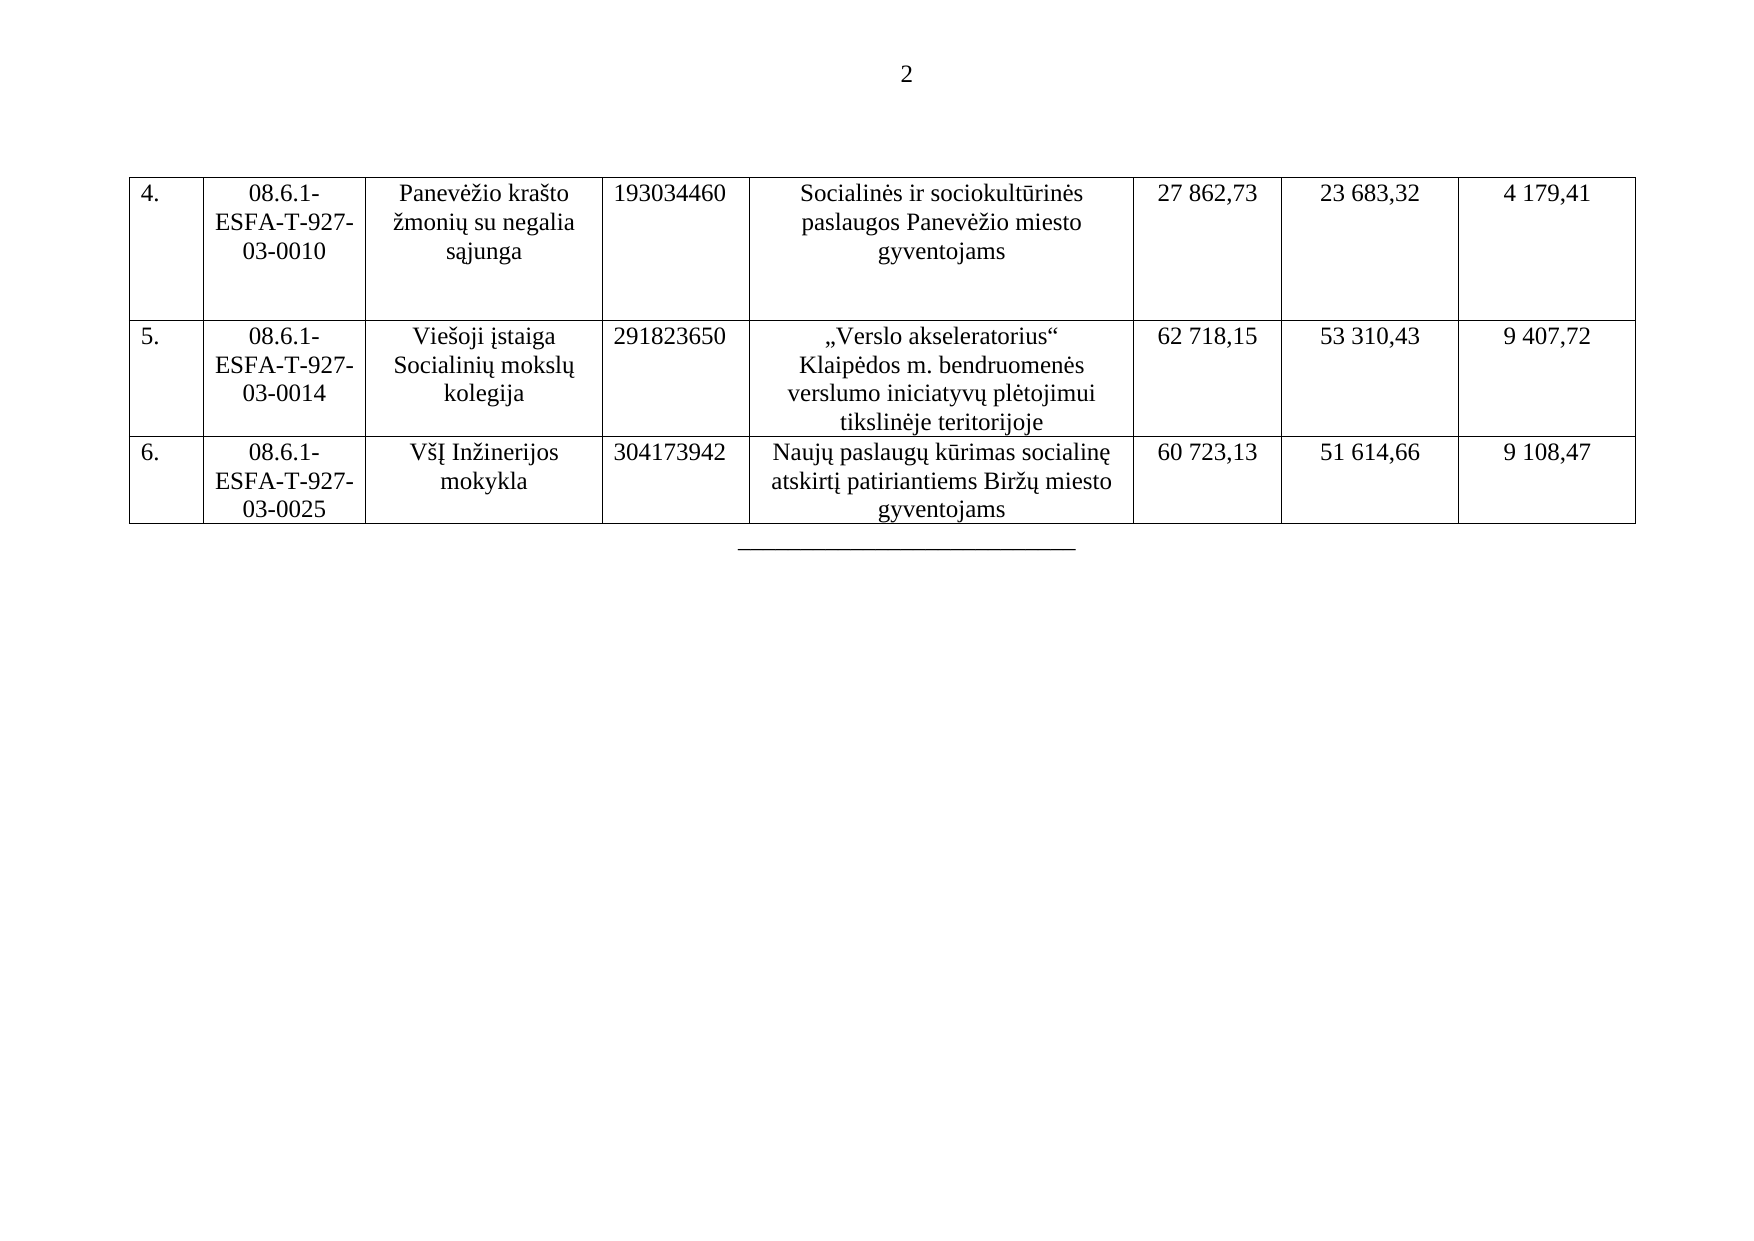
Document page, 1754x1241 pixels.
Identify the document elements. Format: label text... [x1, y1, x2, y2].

table_cell 6. [130, 437, 203, 523]
table_cell 4 179,41 [1459, 178, 1635, 320]
table_cell Viešoji įstaiga Socialinių mokslų kolegija [366, 321, 602, 436]
table_cell 53 310,43 [1282, 321, 1458, 436]
table_cell 51 614,66 [1282, 437, 1458, 523]
table_cell 23 683,32 [1282, 178, 1458, 320]
table_cell VšĮ Inžinerijos mokykla [366, 437, 602, 523]
table_cell Panevėžio krašto žmonių su negalia sąjunga [366, 178, 602, 320]
table_cell 27 862,73 [1134, 178, 1281, 320]
table_cell „Verslo akseleratorius“ Klaipėdos m. bendruomenės verslumo iniciatyvų plėtojimui tikslinėje teritorijoje [750, 321, 1133, 436]
table_cell 08.6.1-ESFA-T-927-03-0010 [204, 178, 365, 320]
table_cell Socialinės ir sociokultūrinės paslaugos Panevėžio miesto gyventojams [750, 178, 1133, 320]
table_cell 62 718,15 [1134, 321, 1281, 436]
table_cell 5. [130, 321, 203, 436]
table_cell 291823650 [603, 321, 749, 436]
table_cell 304173942 [603, 437, 749, 523]
table_cell 193034460 [603, 178, 749, 320]
table_cell 4. [130, 178, 203, 320]
table_cell 60 723,13 [1134, 437, 1281, 523]
text ___________________________ [118, 524, 1695, 553]
table_cell Naujų paslaugų kūrimas socialinę atskirtį patiriantiems Biržų miesto gyventojams [750, 437, 1133, 523]
table_cell 08.6.1-ESFA-T-927-03-0025 [204, 437, 365, 523]
table_cell 9 108,47 [1459, 437, 1635, 523]
table_cell 08.6.1-ESFA-T-927-03-0014 [204, 321, 365, 436]
table_cell 9 407,72 [1459, 321, 1635, 436]
